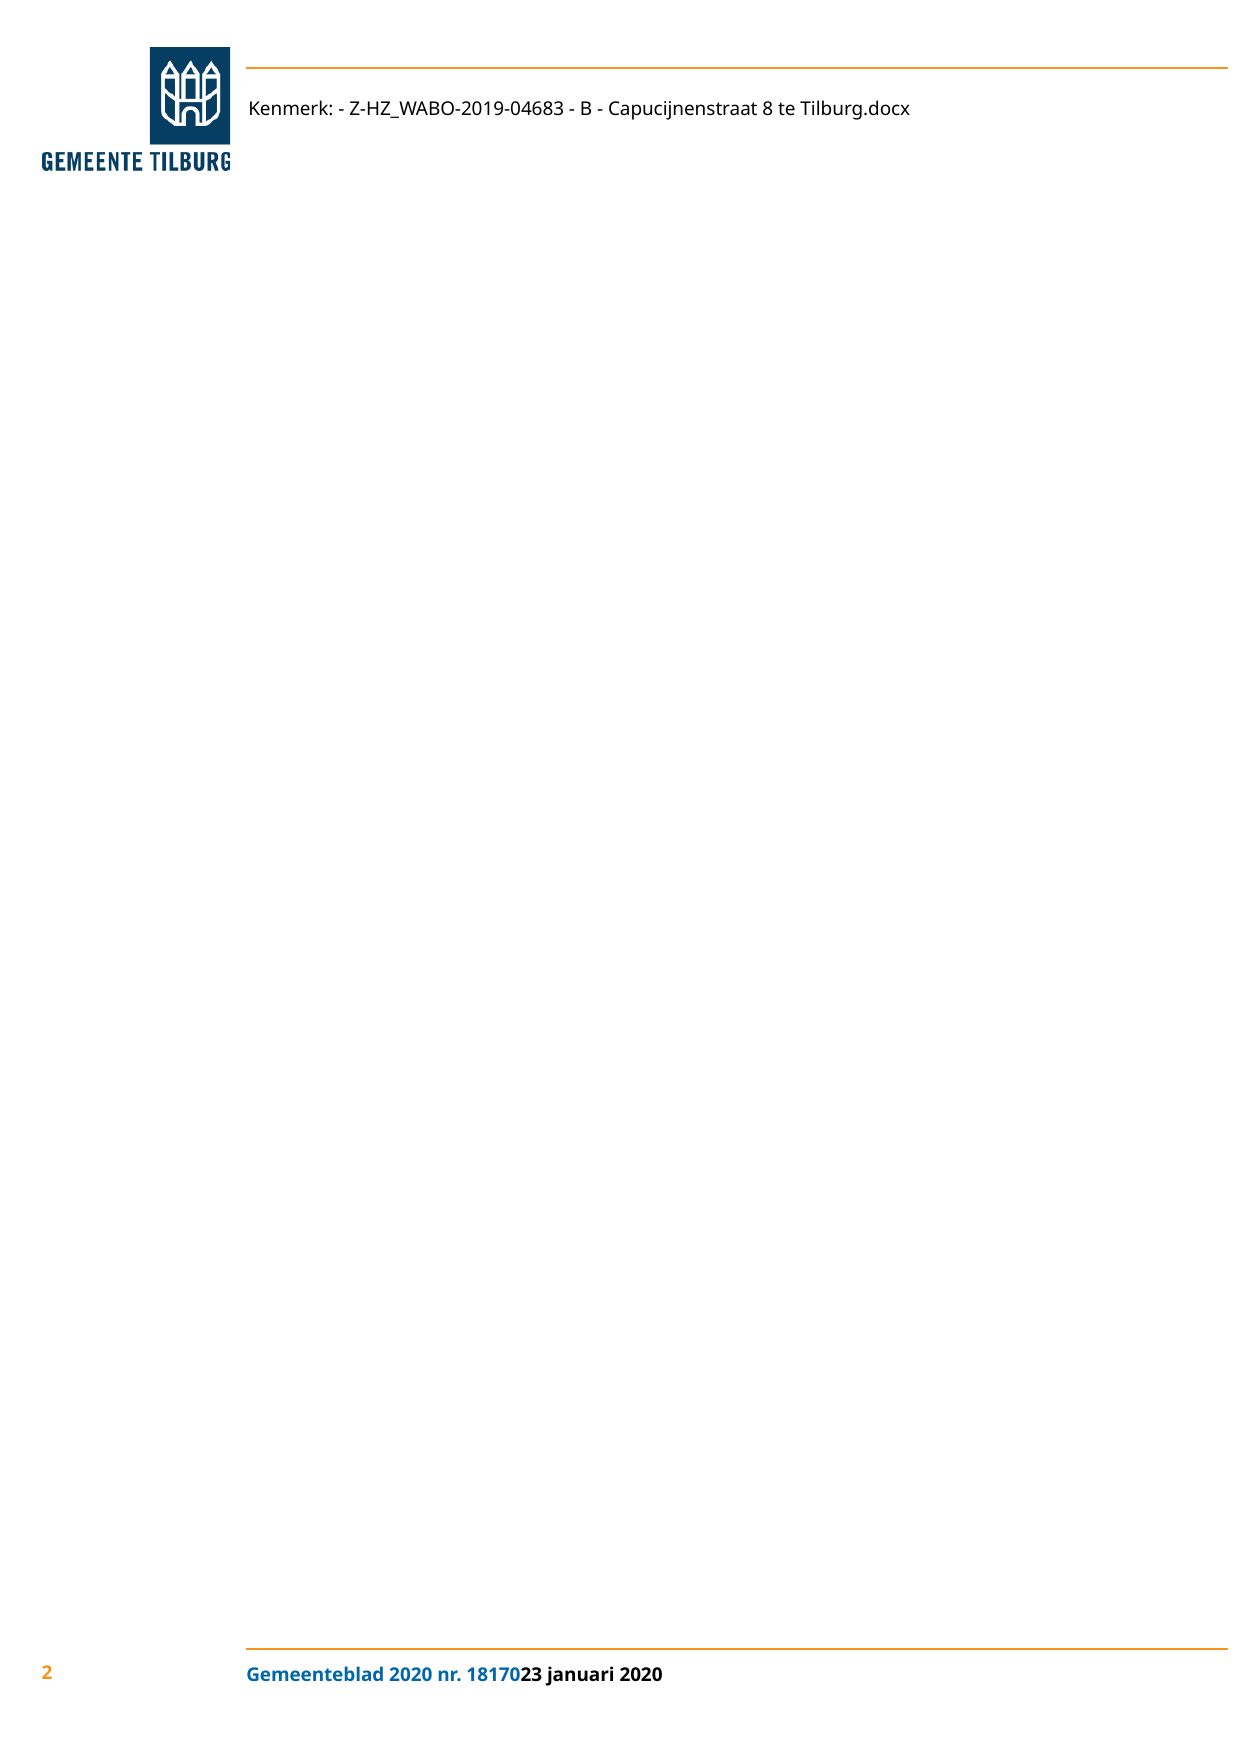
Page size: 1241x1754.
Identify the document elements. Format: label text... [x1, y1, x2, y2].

text Kenmerk: - Z-HZ_WABO-2019-04683 - B - Capucijnenstraat 8 te Tilburg.docx [248, 95, 1152, 121]
picture [41, 47, 231, 172]
